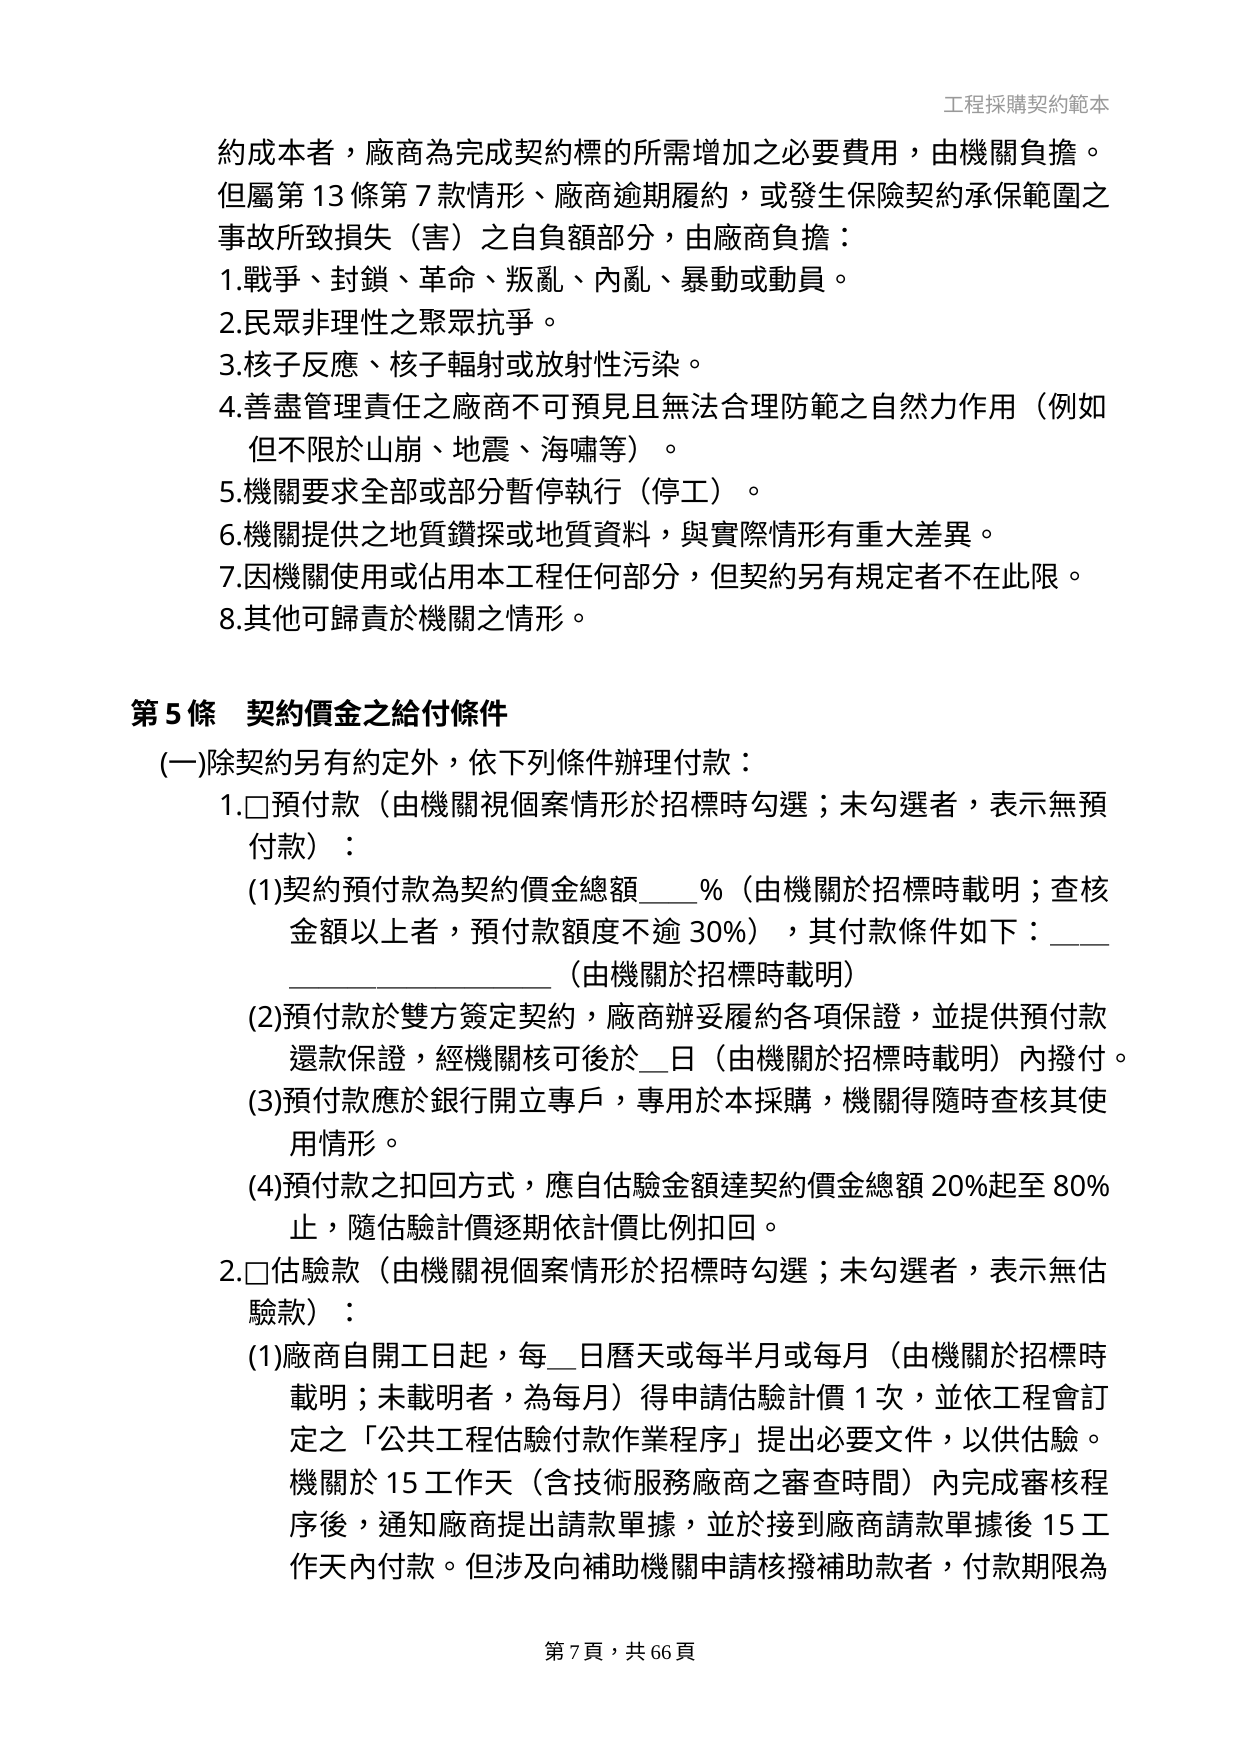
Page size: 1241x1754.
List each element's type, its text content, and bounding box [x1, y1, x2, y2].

text (1)契約預付款為契約價金總額＿＿%（由機關於招標時載明；查核金額以上者，預付款額度不逾30%），其付款條件如下：＿＿＿＿＿＿＿＿＿＿＿（由機關於招標時載明） [248, 866, 1110, 993]
text 3.核子反應、核子輻射或放射性污染。 [218, 342, 1108, 384]
text 約成本者，廠商為完成契約標的所需增加之必要費用，由機關負擔。但屬第13條第7款情形、廠商逾期履約，或發生保險契約承保範圍之事故所致損失（害）之自負額部分，由廠商負擔： [159, 130, 1110, 257]
text 6.機關提供之地質鑽探或地質資料，與實際情形有重大差異。 [218, 511, 1108, 553]
text 1.戰爭、封鎖、革命、叛亂、內亂、暴動或動員。 [218, 257, 1108, 299]
text 1.□預付款（由機關視個案情形於招標時勾選；未勾選者，表示無預付款）： [218, 782, 1110, 866]
text 2.□估驗款（由機關視個案情形於招標時勾選；未勾選者，表示無估驗款）： [218, 1247, 1110, 1332]
text 第5條 契約價金之給付條件 [130, 691, 1110, 733]
text (1)廠商自開工日起，每＿日曆天或每半月或每月（由機關於招標時載明；未載明者，為每月）得申請估驗計價1次，並依工程會訂定之「公共工程估驗付款作業程序」提出必要文件，以供估驗。機關於15工作天（含技術服務廠商之審查時間）內完成審核程序後，通知廠商提出請款單據，並於接到廠商請款單據後15工作天內付款。但涉及向補助機關申請核撥補助款者，付款期限為 [248, 1332, 1110, 1586]
text 5.機關要求全部或部分暫停執行（停工）。 [218, 469, 1108, 511]
text 4.善盡管理責任之廠商不可預見且無法合理防範之自然力作用（例如但不限於山崩、地震、海嘯等）。 [218, 384, 1108, 469]
text (2)預付款於雙方簽定契約，廠商辦妥履約各項保證，並提供預付款還款保證，經機關核可後於＿日（由機關於招標時載明）內撥付。 [248, 993, 1110, 1078]
text 2.民眾非理性之聚眾抗爭。 [218, 299, 1108, 342]
text (一)除契約另有約定外，依下列條件辦理付款： [159, 739, 1110, 782]
text (4)預付款之扣回方式，應自估驗金額達契約價金總額20%起至80%止，隨估驗計價逐期依計價比例扣回。 [248, 1163, 1110, 1247]
text (3)預付款應於銀行開立專戶，專用於本採購，機關得隨時查核其使用情形。 [248, 1078, 1110, 1163]
text 8.其他可歸責於機關之情形。 [218, 596, 1108, 638]
text 7.因機關使用或佔用本工程任何部分，但契約另有規定者不在此限。 [218, 553, 1108, 596]
